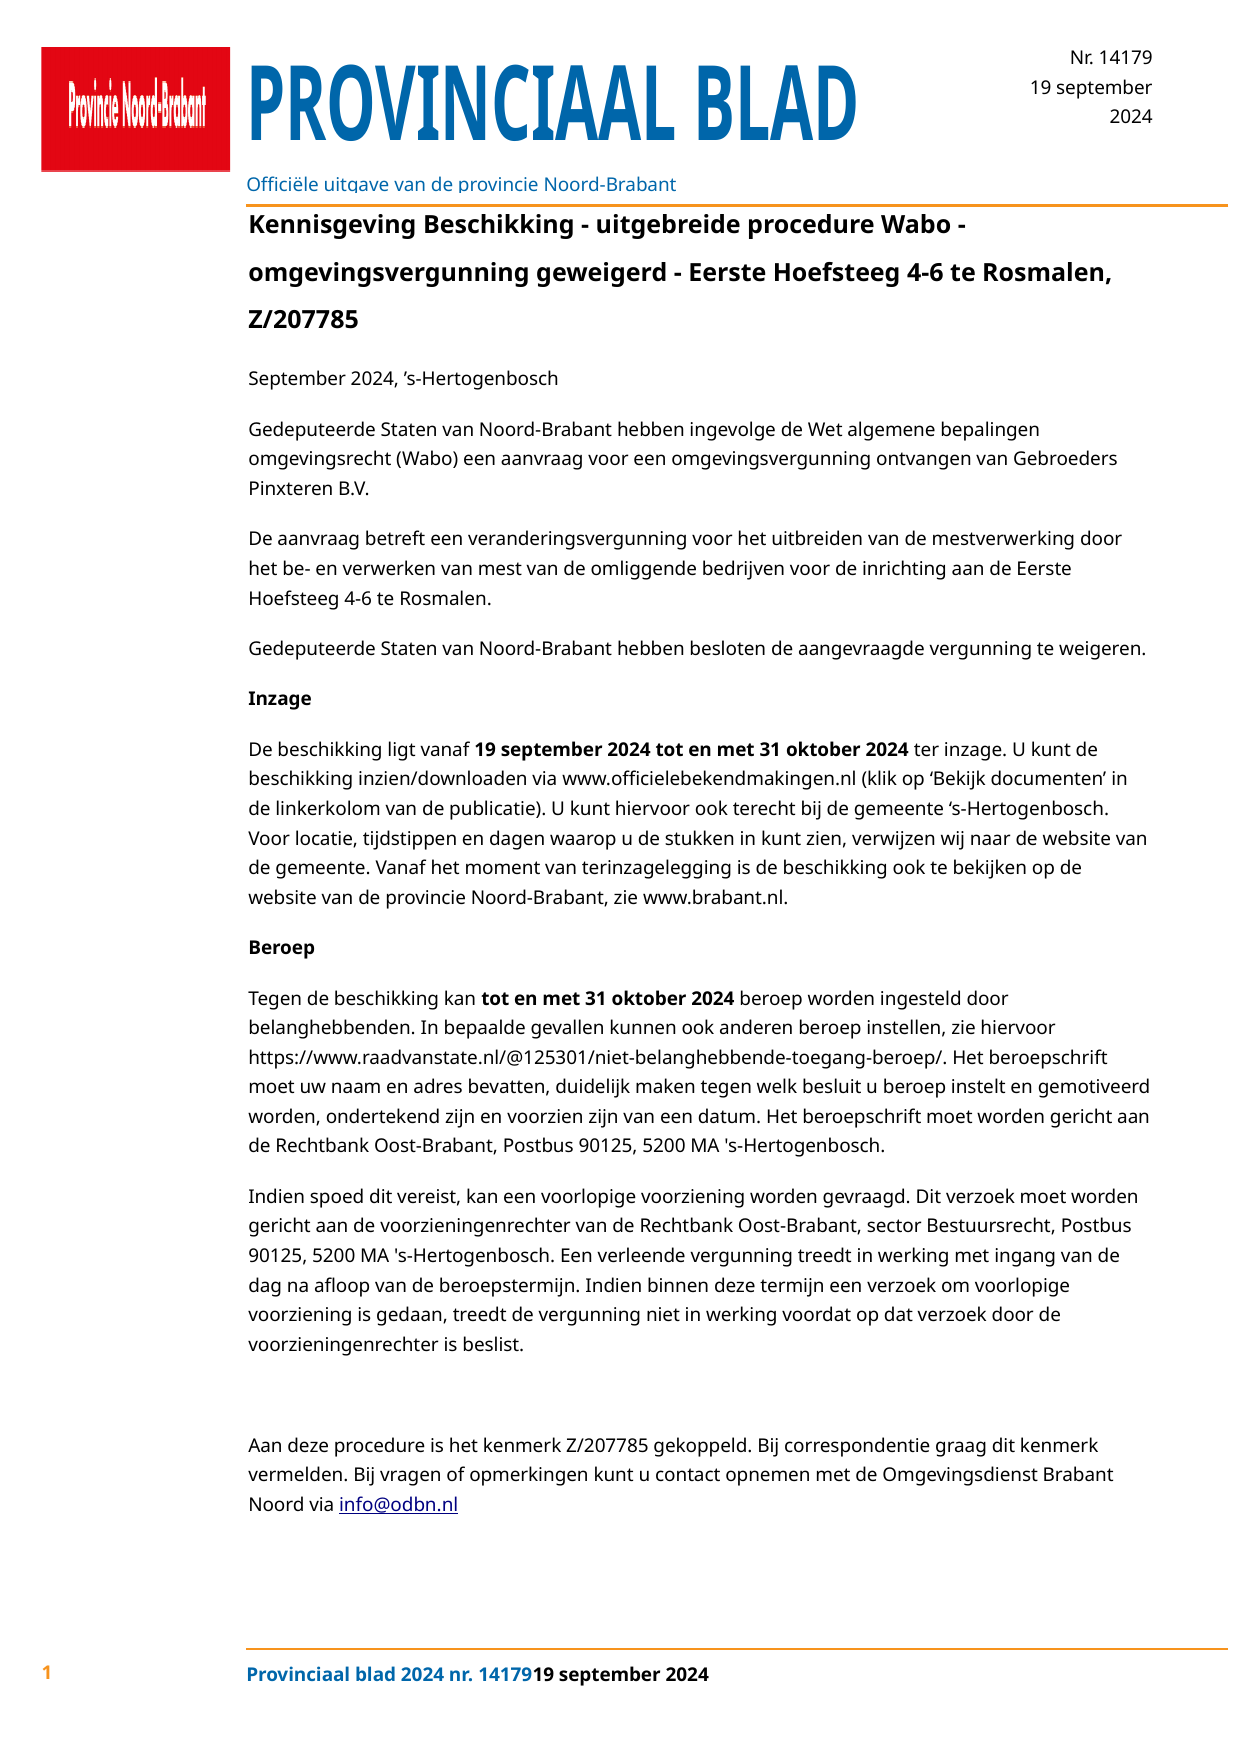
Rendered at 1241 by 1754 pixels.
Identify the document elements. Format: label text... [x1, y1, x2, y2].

text Inzage [248, 686, 1152, 711]
text De aanvraag betreft een veranderingsvergunning voor het uitbreiden van de mestverwerking door het be- en verwerken van mest van de omliggende bedrijven voor de inrichting aan de Eerste Hoefsteeg 4-6 te Rosmalen. [248, 526, 1152, 610]
text Gedeputeerde Staten van Noord-Brabant hebben ingevolge de Wet algemene bepalingen omgevingsrecht (Wabo) een aanvraag voor een omgevingsvergunning ontvangen van Gebroeders Pinxteren B.V. [248, 416, 1152, 501]
text Indien spoed dit vereist, kan een voorlopige voorziening worden gevraagd. Dit verzoek moet worden gericht aan de voorzieningenrechter van de Rechtbank Oost-Brabant, sector Bestuursrecht, Postbus 90125, 5200 MA 's-Hertogenbosch. Een verleende vergunning treedt in werking met ingang van de dag na afloop van de beroepstermijn. Indien binnen deze termijn een verzoek om voorlopige voorziening is gedaan, treedt de vergunning niet in werking voordat op dat verzoek door de voorzieningenrechter is beslist. [248, 1183, 1152, 1357]
text Gedeputeerde Staten van Noord-Brabant hebben besloten de aangevraagde vergunning te weigeren. [248, 635, 1152, 661]
text Tegen de beschikking kan tot en met 31 oktober 2024 beroep worden ingesteld door belanghebbenden. In bepaalde gevallen kunnen ook anderen beroep instellen, zie hiervoor https://www.raadvanstate.nl/@125301/niet-belanghebbende-toegang-beroep/. Het beroepschrift moet uw naam en adres bevatten, duidelijk maken tegen welk besluit u beroep instelt en gemotiveerd worden, ondertekend zijn en voorzien zijn van een datum. Het beroepschrift moet worden gericht aan de Rechtbank Oost-Brabant, Postbus 90125, 5200 MA 's-Hertogenbosch. [248, 985, 1152, 1158]
text September 2024, ’s-Hertogenbosch [248, 366, 1152, 391]
text De beschikking ligt vanaf 19 september 2024 tot en met 31 oktober 2024 ter inzage. U kunt de beschikking inzien/downloaden via www.officielebekendmakingen.nl (klik op ‘Bekijk documenten’ in de linkerkolom van de publicatie). U kunt hiervoor ook terecht bij de gemeente ‘s-Hertogenbosch. Voor locatie, tijdstippen en dagen waarop u de stukken in kunt zien, verwijzen wij naar de website van de gemeente. Vanaf het moment van terinzagelegging is de beschikking ook te bekijken op de website van de provincie Noord-Brabant, zie www.brabant.nl. [248, 736, 1152, 909]
picture [41, 47, 231, 172]
text Kennisgeving Beschikking - uitgebreide procedure Wabo - omgevingsvergunning geweigerd - Eerste Hoefsteeg 4-6 te Rosmalen, Z/207785 [248, 207, 1152, 336]
text Aan deze procedure is het kenmerk Z/207785 gekoppeld. Bij correspondentie graag dit kenmerk vermelden. Bij vragen of opmerkingen kunt u contact opnemen met de Omgevingsdienst Brabant Noord via info@odbn.nl [248, 1432, 1152, 1517]
text Beroep [248, 934, 1152, 960]
